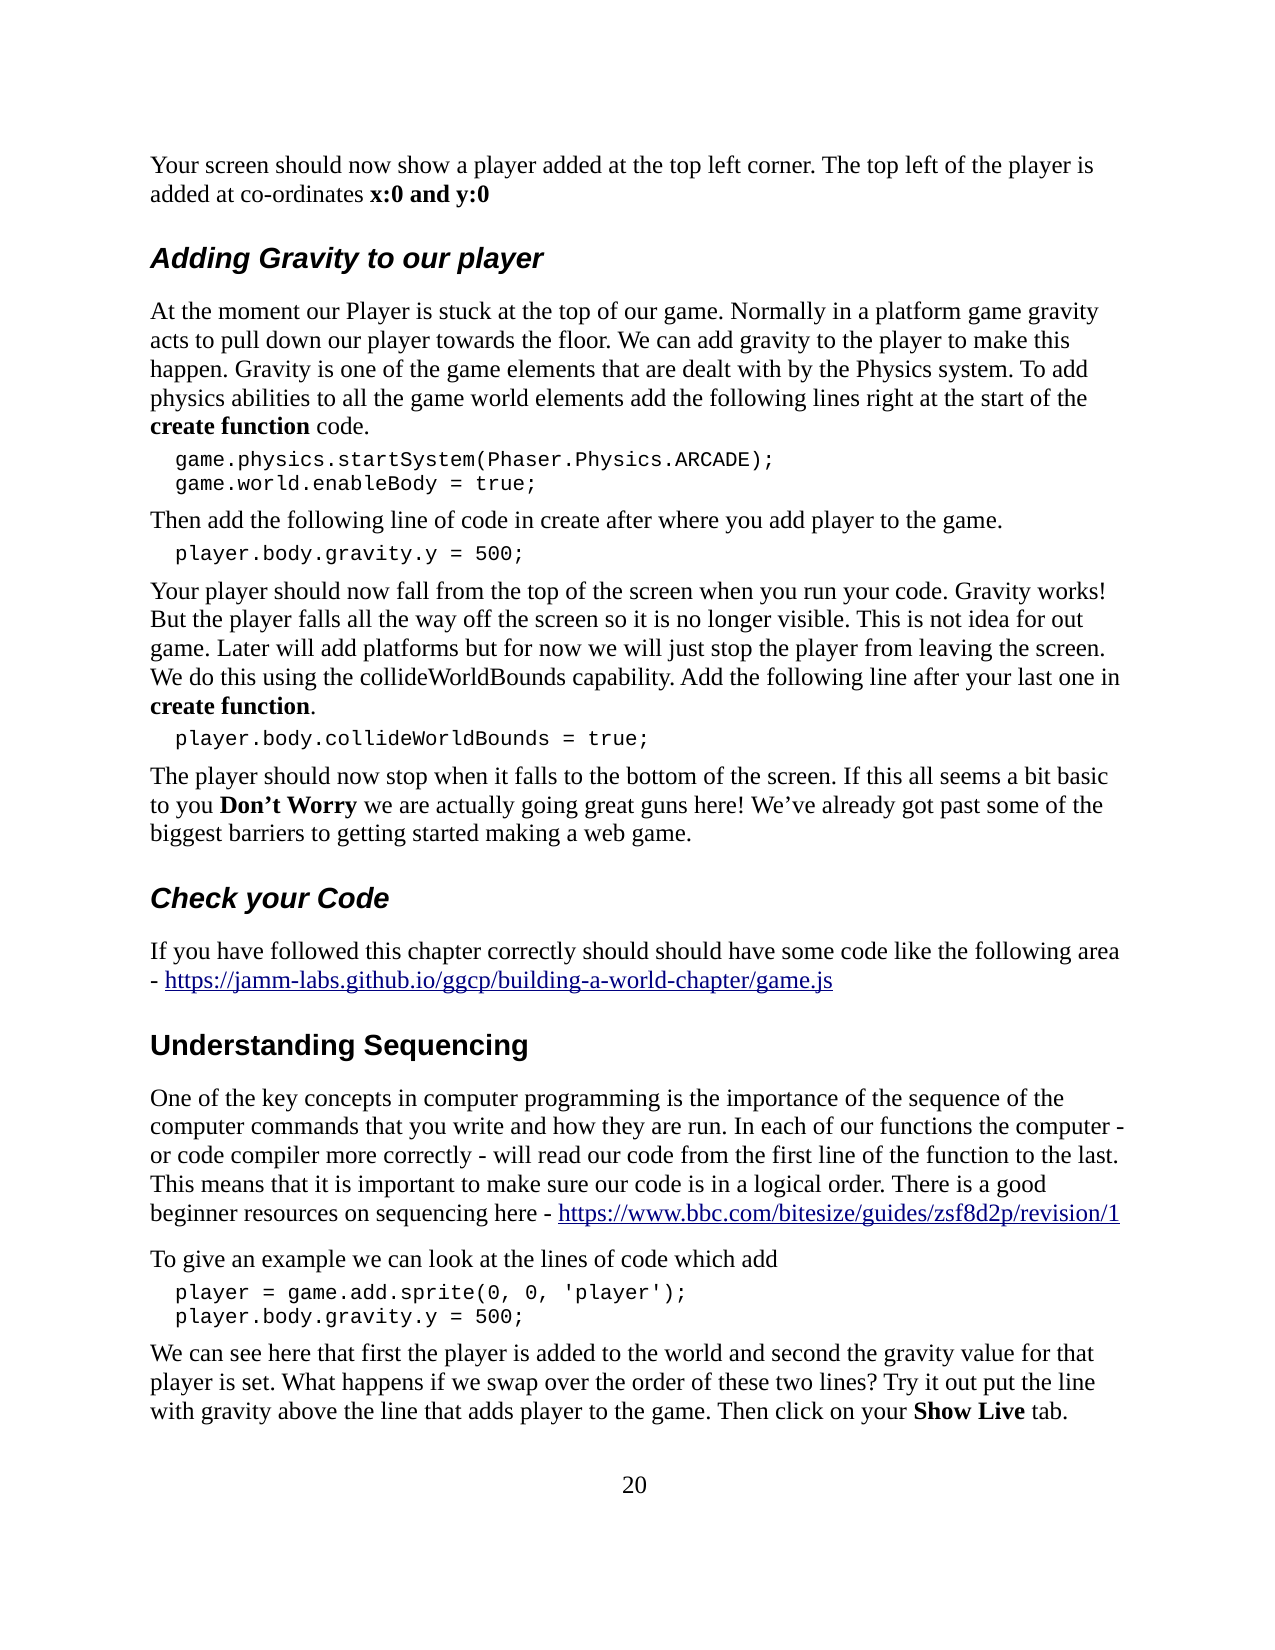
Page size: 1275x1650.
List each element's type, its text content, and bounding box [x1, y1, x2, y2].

text player.body.gravity.y = 500; [150, 543, 1125, 567]
text At the moment our Player is stuck at the top of our game. Normally in a platform game gravity acts to pull down our player towards the floor. We can add gravity to the player to make this happen. Gravity is one of the game elements that are dealt with by the Physics system. To add physics abilities to all the game world elements add the following lines right at the start of the create function code. [150, 296, 1125, 440]
subtitle Understanding Sequencing [150, 1028, 1125, 1061]
text If you have followed this chapter correctly should should have some code like the following area - https://jamm-labs.github.io/ggcp/building-a-world-chapter/game.js [150, 936, 1125, 994]
text game.physics.startSystem(Phaser.Physics.ARCADE); [150, 449, 1125, 473]
text The player should now stop when it falls to the bottom of the screen. If this all seems a bit basic to you Don’t Worry we are actually going great guns here! We’ve already got past some of the biggest barriers to getting started making a web game. [150, 761, 1125, 847]
text player.body.gravity.y = 500; [150, 1306, 1125, 1329]
text Your player should now fall from the top of the screen when you run your code. Gravity works! But the player falls all the way off the screen so it is no longer visible. This is not idea for out game. Later will add platforms but for now we will just stop the player from leaving the screen. We do this using the collideWorldBounds capability. Add the following line after your last one in create function. [150, 576, 1125, 719]
text player = game.add.sprite(0, 0, 'player'); [150, 1282, 1125, 1306]
text One of the key concepts in computer programming is the importance of the sequence of the computer commands that you write and how they are run. In each of our functions the computer - or code compiler more correctly - will read our code from the first line of the function to the last. This means that it is important to make sure our code is in a logical order. There is a good beginner resources on sequencing here - https://www.bbc.com/bitesize/guides/zsf8d2p/revision/1 [150, 1083, 1125, 1226]
text We can see here that first the player is added to the world and second the gravity value for that player is set. What happens if we swap over the order of these two lines? Try it out put the line with gravity above the line that adds player to the game. Then click on your Show Live tab. [150, 1338, 1125, 1424]
subtitle Check your Code [150, 881, 1125, 915]
text game.world.enableBody = true; [150, 473, 1125, 496]
text Your screen should now show a player added at the top left corner. The top left of the player is added at co-ordinates x:0 and y:0 [150, 150, 1125, 207]
text Then add the following line of code in create after where you add player to the game. [150, 505, 1125, 534]
subtitle Adding Gravity to our player [150, 241, 1125, 275]
text player.body.collideWorldBounds = true; [150, 728, 1125, 752]
text To give an example we can look at the lines of code which add [150, 1244, 1125, 1273]
